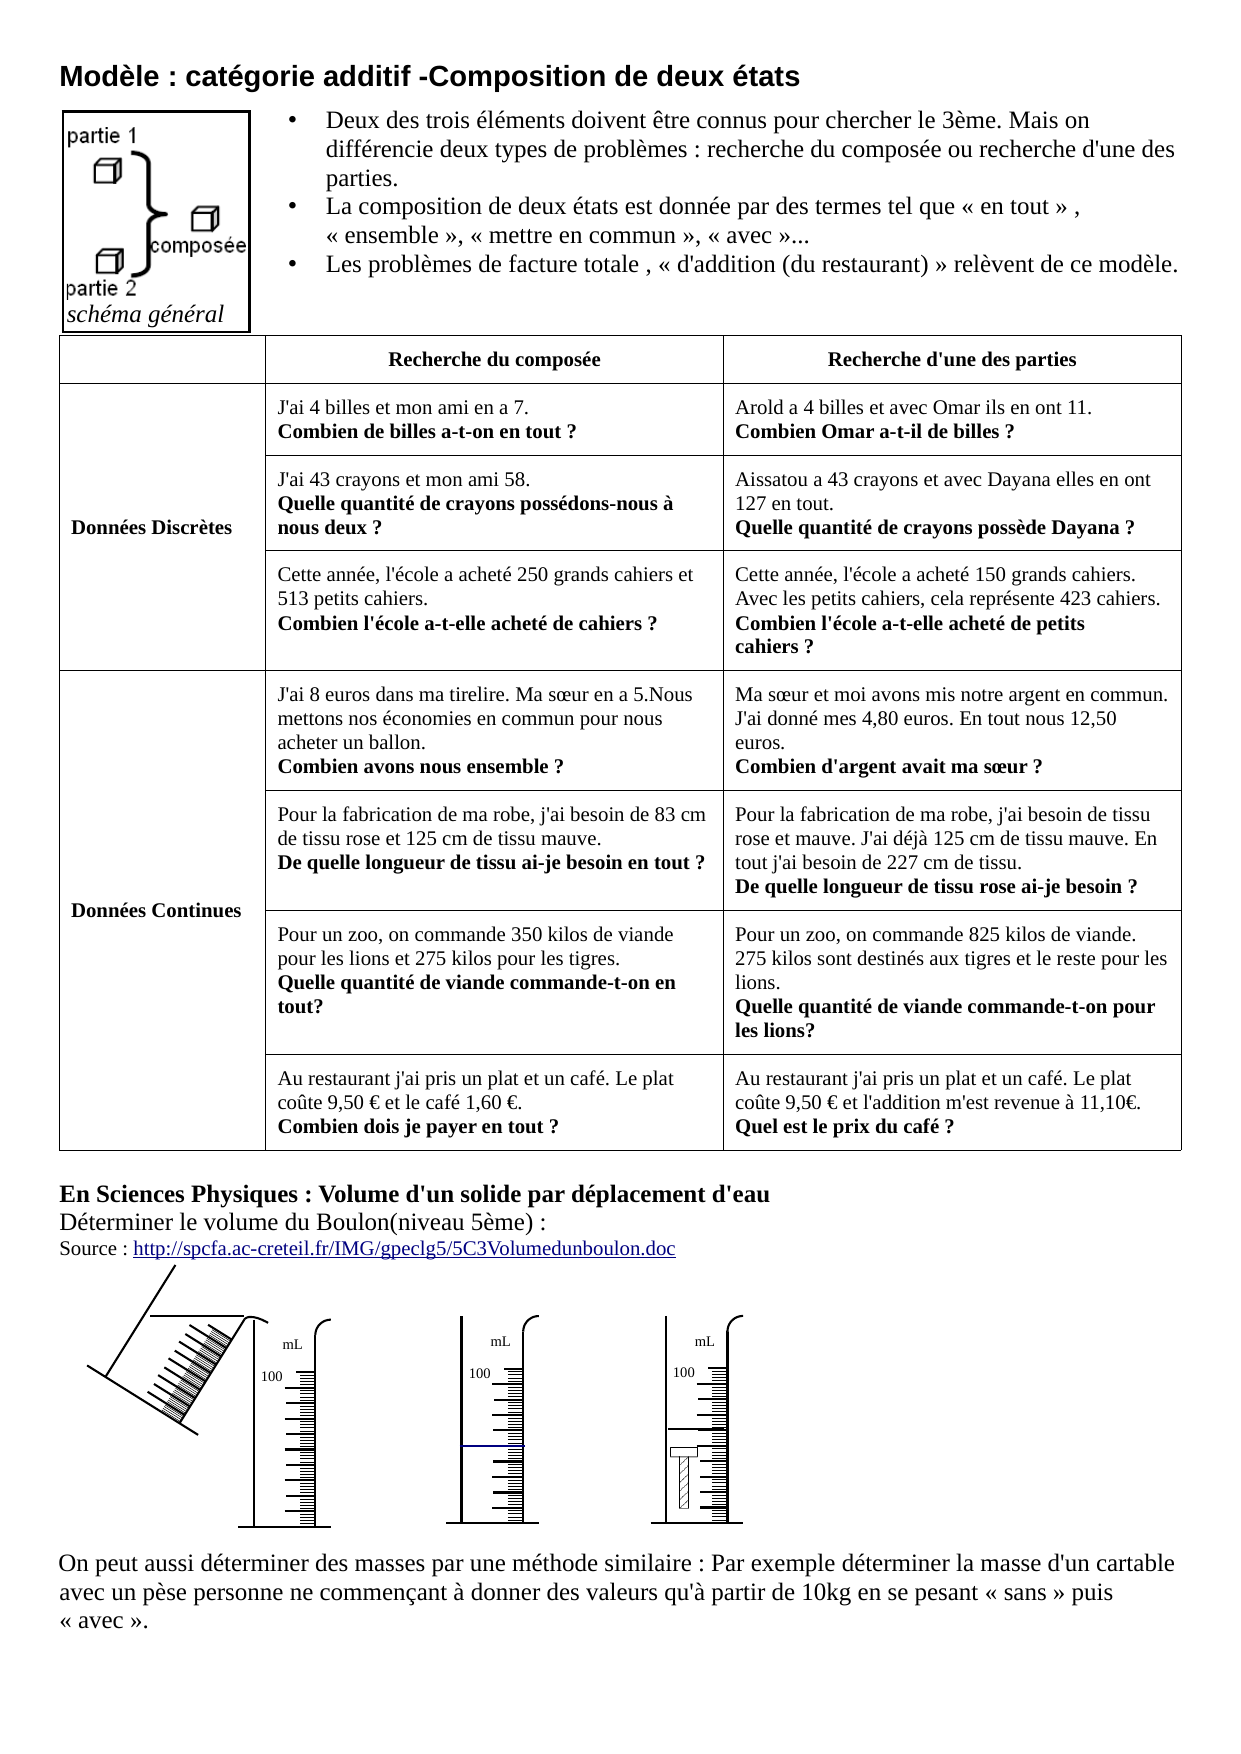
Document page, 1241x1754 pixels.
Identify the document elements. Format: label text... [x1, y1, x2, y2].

table_cell Ma sœur et moi avons mis notre argent en commun. J'ai donné mes 4,80 euros. En tout nous 12,50 euros. Combien d'argent avait ma sœur ? [724, 671, 1181, 790]
list Les problèmes de facture totale , « d'addition (du restaurant) » relèvent de ce modèle. [251, 249, 1181, 278]
table_cell Aissatou a 43 crayons et avec Dayana elles en ont 127 en tout. Quelle quantité de crayons possède Dayana ? [724, 456, 1181, 550]
table_cell Au restaurant j'ai pris un plat et un café. Le plat coûte 9,50 € et l'addition m'est revenue à 11,10€. Quel est le prix du café ? [724, 1055, 1181, 1150]
table_header [60, 336, 265, 383]
table_header Recherche du composée [266, 336, 723, 383]
table_cell Pour la fabrication de ma robe, j'ai besoin de tissu rose et mauve. J'ai déjà 125 cm de tissu mauve. En tout j'ai besoin de 227 cm de tissu. De quelle longueur de tissu rose ai-je besoin ? [724, 791, 1181, 910]
picture [66, 127, 246, 300]
text Source : http://spcfa.ac-creteil.fr/IMG/gpeclg5/5C3Volumedunboulon.doc [59, 1236, 1181, 1260]
table_cell Pour la fabrication de ma robe, j'ai besoin de 83 cm de tissu rose et 125 cm de tissu mauve. De quelle longueur de tissu ai-je besoin en tout ? [266, 791, 723, 910]
list Deux des trois éléments doivent être connus pour chercher le 3ème. Mais on différencie deux types de problèmes : recherche du composée ou recherche d'une des parties. [97, 105, 1181, 191]
table_cell J'ai 43 crayons et mon ami 58. Quelle quantité de crayons possédons-nous à nous deux ? [266, 456, 723, 550]
table_cell Données Continues [60, 671, 265, 1150]
table_cell Arold a 4 billes et avec Omar ils en ont 11. Combien Omar a-t-il de billes ? [724, 384, 1181, 454]
list [64, 113, 248, 331]
subtitle Modèle : catégorie additif -Composition de deux états [59, 59, 1181, 93]
table_cell J'ai 8 euros dans ma tirelire. Ma sœur en a 5.Nous mettons nos économies en commun pour nous acheter un ballon. Combien avons nous ensemble ? [266, 671, 723, 790]
list En Sciences Physiques : Volume d'un solide par déplacement d'eau [22, 1179, 1181, 1207]
list La composition de deux états est donnée par des termes tel que « en tout » , « ensemble », « mettre en commun », « avec »... [251, 191, 1181, 249]
text On peut aussi déterminer des masses par une méthode similaire : Par exemple déterminer la masse d'un cartable avec un pèse personne ne commençant à donner des valeurs qu'à partir de 10kg en se pesant « sans » puis « avec ». [58, 1548, 1181, 1634]
table_cell Cette année, l'école a acheté 150 grands cahiers. Avec les petits cahiers, cela représente 423 cahiers. Combien l'école a-t-elle acheté de petits cahiers ? [724, 551, 1181, 670]
table_cell J'ai 4 billes et mon ami en a 7. Combien de billes a-t-on en tout ? [266, 384, 723, 454]
list schéma général [67, 300, 246, 328]
table_cell Au restaurant j'ai pris un plat et un café. Le plat coûte 9,50 € et le café 1,60 €. Combien dois je payer en tout ? [266, 1055, 723, 1150]
table_cell Cette année, l'école a acheté 250 grands cahiers et 513 petits cahiers. Combien l'école a-t-elle acheté de cahiers ? [266, 551, 723, 670]
picture [670, 1447, 700, 1511]
table_cell Pour un zoo, on commande 825 kilos de viande. 275 kilos sont destinés aux tigres et le reste pour les lions. Quelle quantité de viande commande-t-on pour les lions? [724, 911, 1181, 1054]
table_cell Données Discrètes [60, 384, 265, 670]
table_header Recherche d'une des parties [724, 336, 1181, 383]
table_cell Pour un zoo, on commande 350 kilos de viande pour les lions et 275 kilos pour les tigres. Quelle quantité de viande commande-t-on en tout? [266, 911, 723, 1054]
list Déterminer le volume du Boulon(niveau 5ème) : [22, 1207, 1181, 1236]
